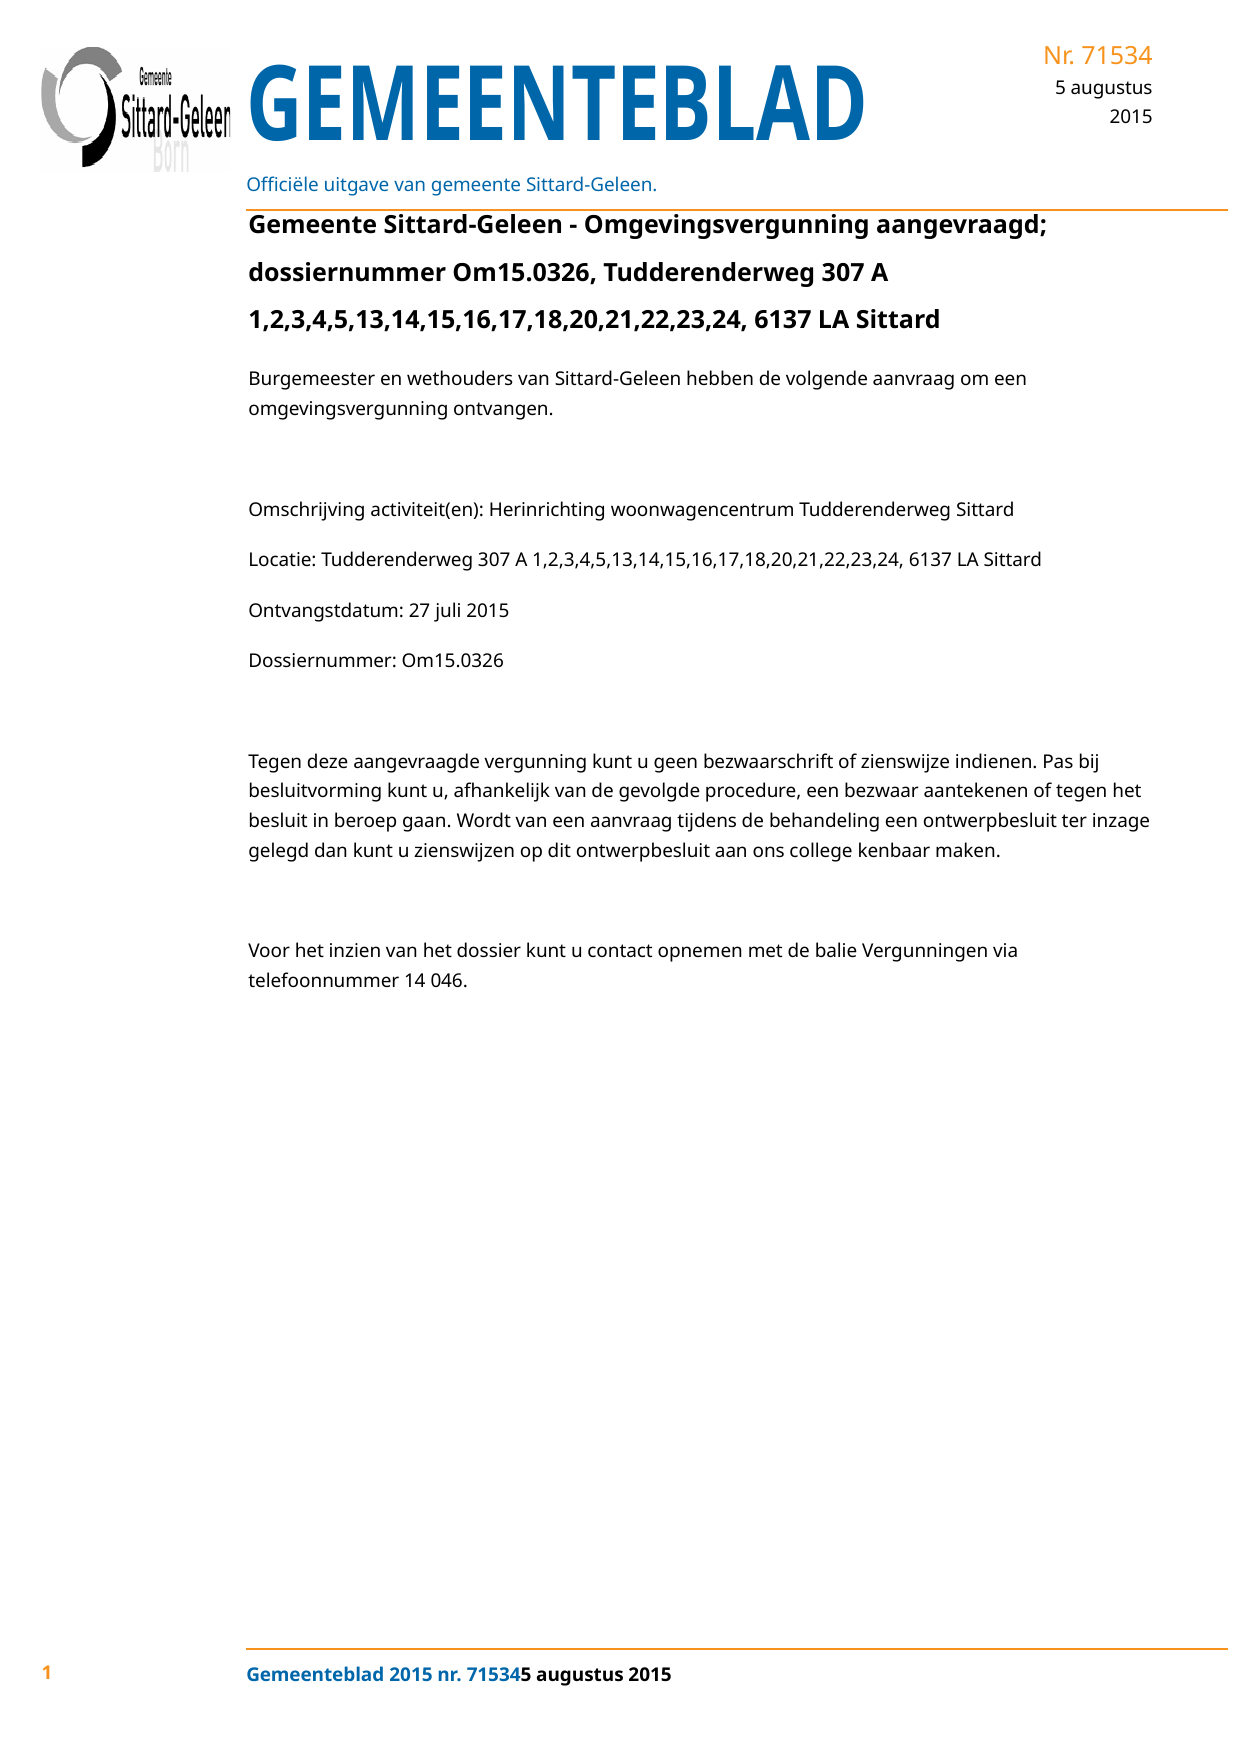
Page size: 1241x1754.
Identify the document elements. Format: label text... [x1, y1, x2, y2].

text Tegen deze aangevraagde vergunning kunt u geen bezwaarschrift of zienswijze indienen. Pas bij besluitvorming kunt u, afhankelijk van de gevolgde procedure, een bezwaar aantekenen of tegen het besluit in beroep gaan. Wordt van een aanvraag tijdens de behandeling een ontwerpbesluit ter inzage gelegd dan kunt u zienswijzen op dit ontwerpbesluit aan ons college kenbaar maken. [248, 748, 1152, 862]
text Locatie: Tudderenderweg 307 A 1,2,3,4,5,13,14,15,16,17,18,20,21,22,23,24, 6137 LA Sittard [248, 546, 1152, 572]
picture [41, 47, 231, 172]
text Ontvangstdatum: 27 juli 2015 [248, 597, 1152, 622]
text Omschrijving activiteit(en): Herinrichting woonwagencentrum Tudderenderweg Sittard [248, 496, 1152, 522]
text Gemeente Sittard-Geleen - Omgevingsvergunning aangevraagd; dossiernummer Om15.0326, Tudderenderweg 307 A 1,2,3,4,5,13,14,15,16,17,18,20,21,22,23,24, 6137 LA Sittard [248, 211, 1152, 336]
text Burgemeester en wethouders van Sittard-Geleen hebben de volgende aanvraag om een omgevingsvergunning ontvangen. [248, 366, 1152, 421]
text Dossiernummer: Om15.0326 [248, 647, 1152, 673]
text Voor het inzien van het dossier kunt u contact opnemen met de balie Vergunningen via telefoonnummer 14 046. [248, 938, 1152, 993]
